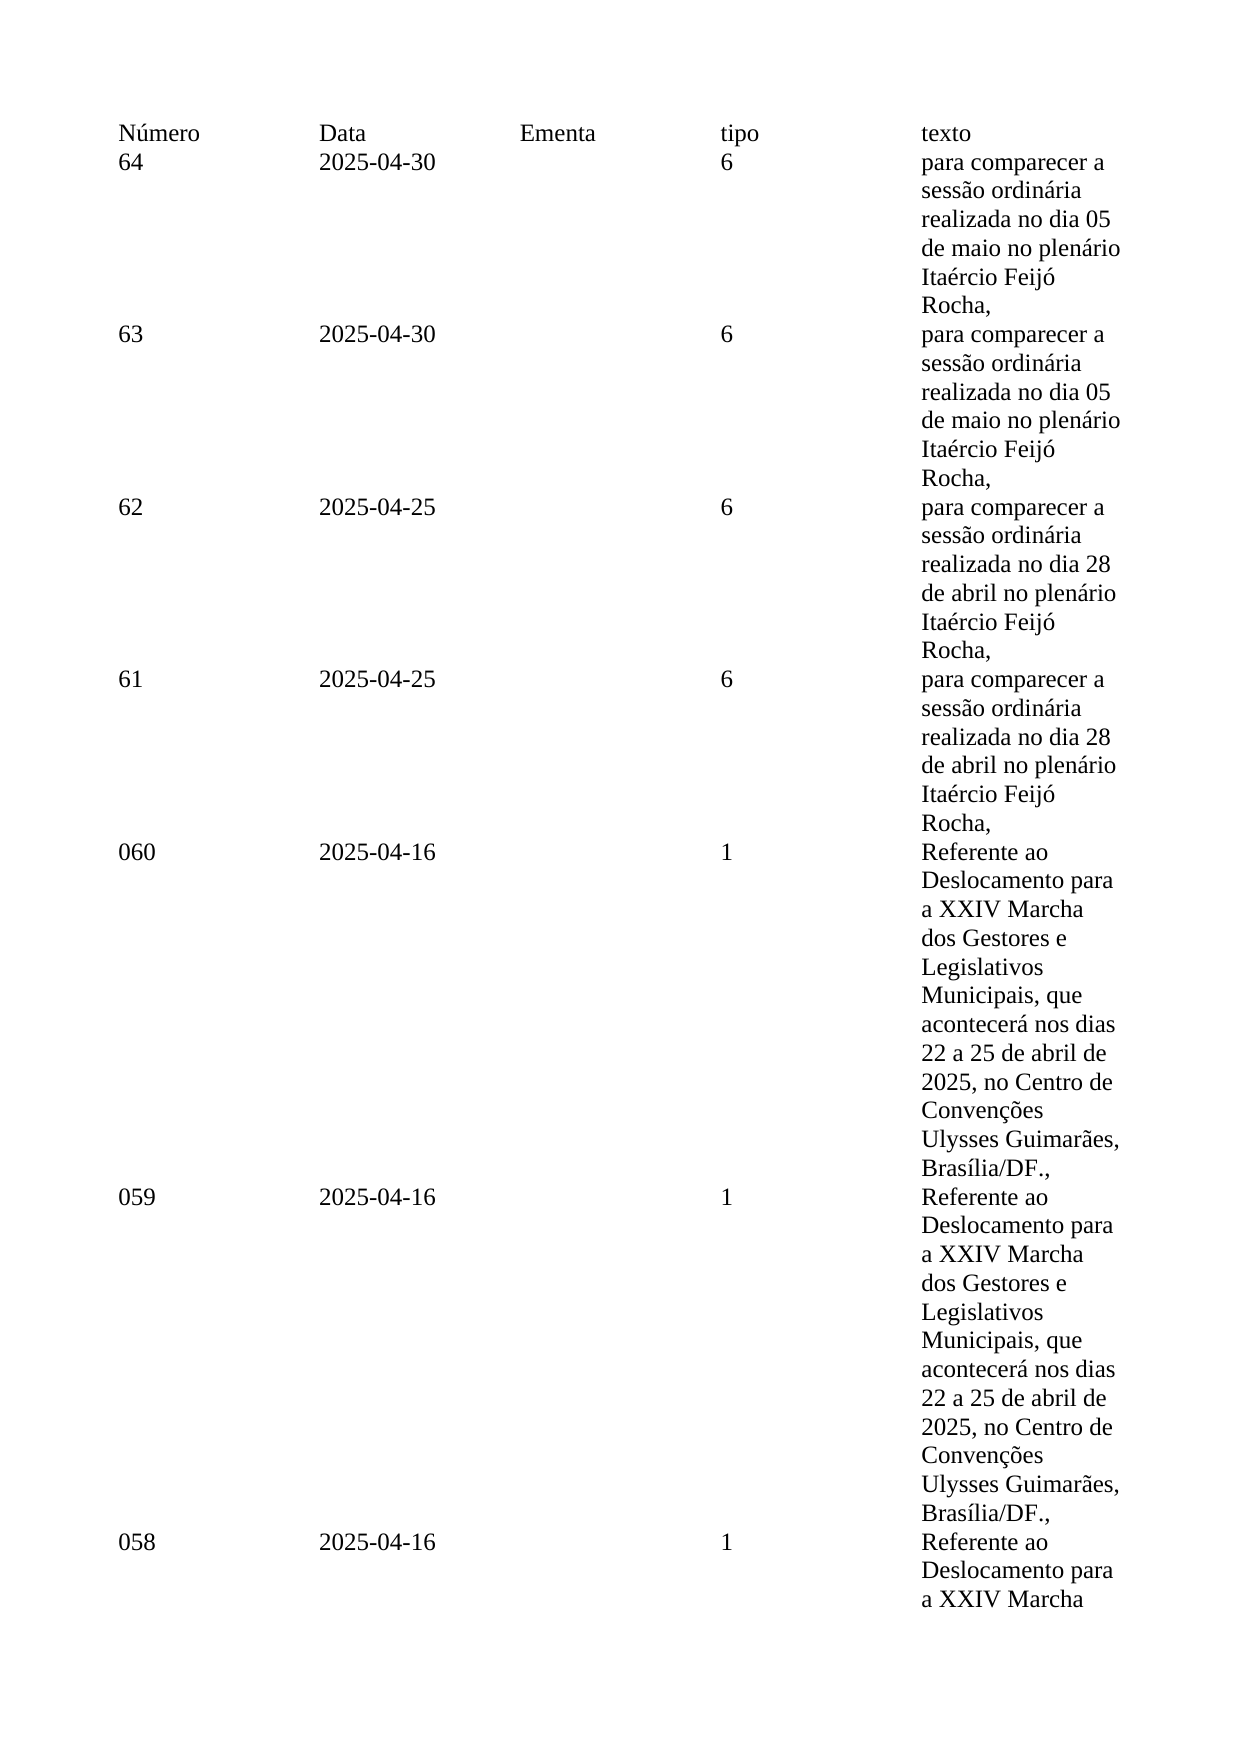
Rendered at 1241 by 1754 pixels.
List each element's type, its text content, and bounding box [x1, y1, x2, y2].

table_cell 2025-04-25 [319, 492, 519, 664]
table_header Número [118, 118, 319, 147]
table_cell [520, 319, 720, 492]
table_cell [520, 492, 720, 664]
table_header Data [319, 118, 519, 147]
table_cell 63 [118, 319, 319, 492]
table_cell 2025-04-30 [319, 147, 519, 319]
table_cell 2025-04-16 [319, 1527, 519, 1613]
table_cell 058 [118, 1527, 319, 1613]
table_cell 64 [118, 147, 319, 319]
table_cell Referente ao Deslocamento para a XXIV Marcha [921, 1527, 1122, 1613]
table_cell para comparecer a sessão ordinária realizada no dia 05 de maio no plenário Itaércio Feijó Rocha, [921, 147, 1122, 319]
table_header tipo [720, 118, 921, 147]
table_cell 62 [118, 492, 319, 664]
table_cell 1 [720, 1182, 921, 1527]
table_cell 1 [720, 837, 921, 1182]
table_cell para comparecer a sessão ordinária realizada no dia 28 de abril no plenário Itaércio Feijó Rocha, [921, 492, 1122, 664]
table_header texto [921, 118, 1122, 147]
table_cell 6 [720, 147, 921, 319]
table_cell Referente ao Deslocamento para a XXIV Marcha dos Gestores e Legislativos Municipais, que acontecerá nos dias 22 a 25 de abril de 2025, no Centro de Convenções Ulysses Guimarães, Brasília/DF., [921, 1182, 1122, 1527]
table_cell [520, 1527, 720, 1613]
table_cell para comparecer a sessão ordinária realizada no dia 28 de abril no plenário Itaércio Feijó Rocha, [921, 664, 1122, 837]
table_cell 059 [118, 1182, 319, 1527]
table_cell [520, 837, 720, 1182]
table_cell 2025-04-16 [319, 1182, 519, 1527]
table_cell [520, 147, 720, 319]
table_cell 61 [118, 664, 319, 837]
table_cell 6 [720, 319, 921, 492]
table_cell 1 [720, 1527, 921, 1613]
table_cell 2025-04-16 [319, 837, 519, 1182]
table_cell 2025-04-30 [319, 319, 519, 492]
table_cell 6 [720, 492, 921, 664]
table_cell 6 [720, 664, 921, 837]
table_cell 2025-04-25 [319, 664, 519, 837]
table_cell [520, 1182, 720, 1527]
table_cell 060 [118, 837, 319, 1182]
table_cell Referente ao Deslocamento para a XXIV Marcha dos Gestores e Legislativos Municipais, que acontecerá nos dias 22 a 25 de abril de 2025, no Centro de Convenções Ulysses Guimarães, Brasília/DF., [921, 837, 1122, 1182]
table_cell [520, 664, 720, 837]
table_header Ementa [520, 118, 720, 147]
table_cell para comparecer a sessão ordinária realizada no dia 05 de maio no plenário Itaércio Feijó Rocha, [921, 319, 1122, 492]
